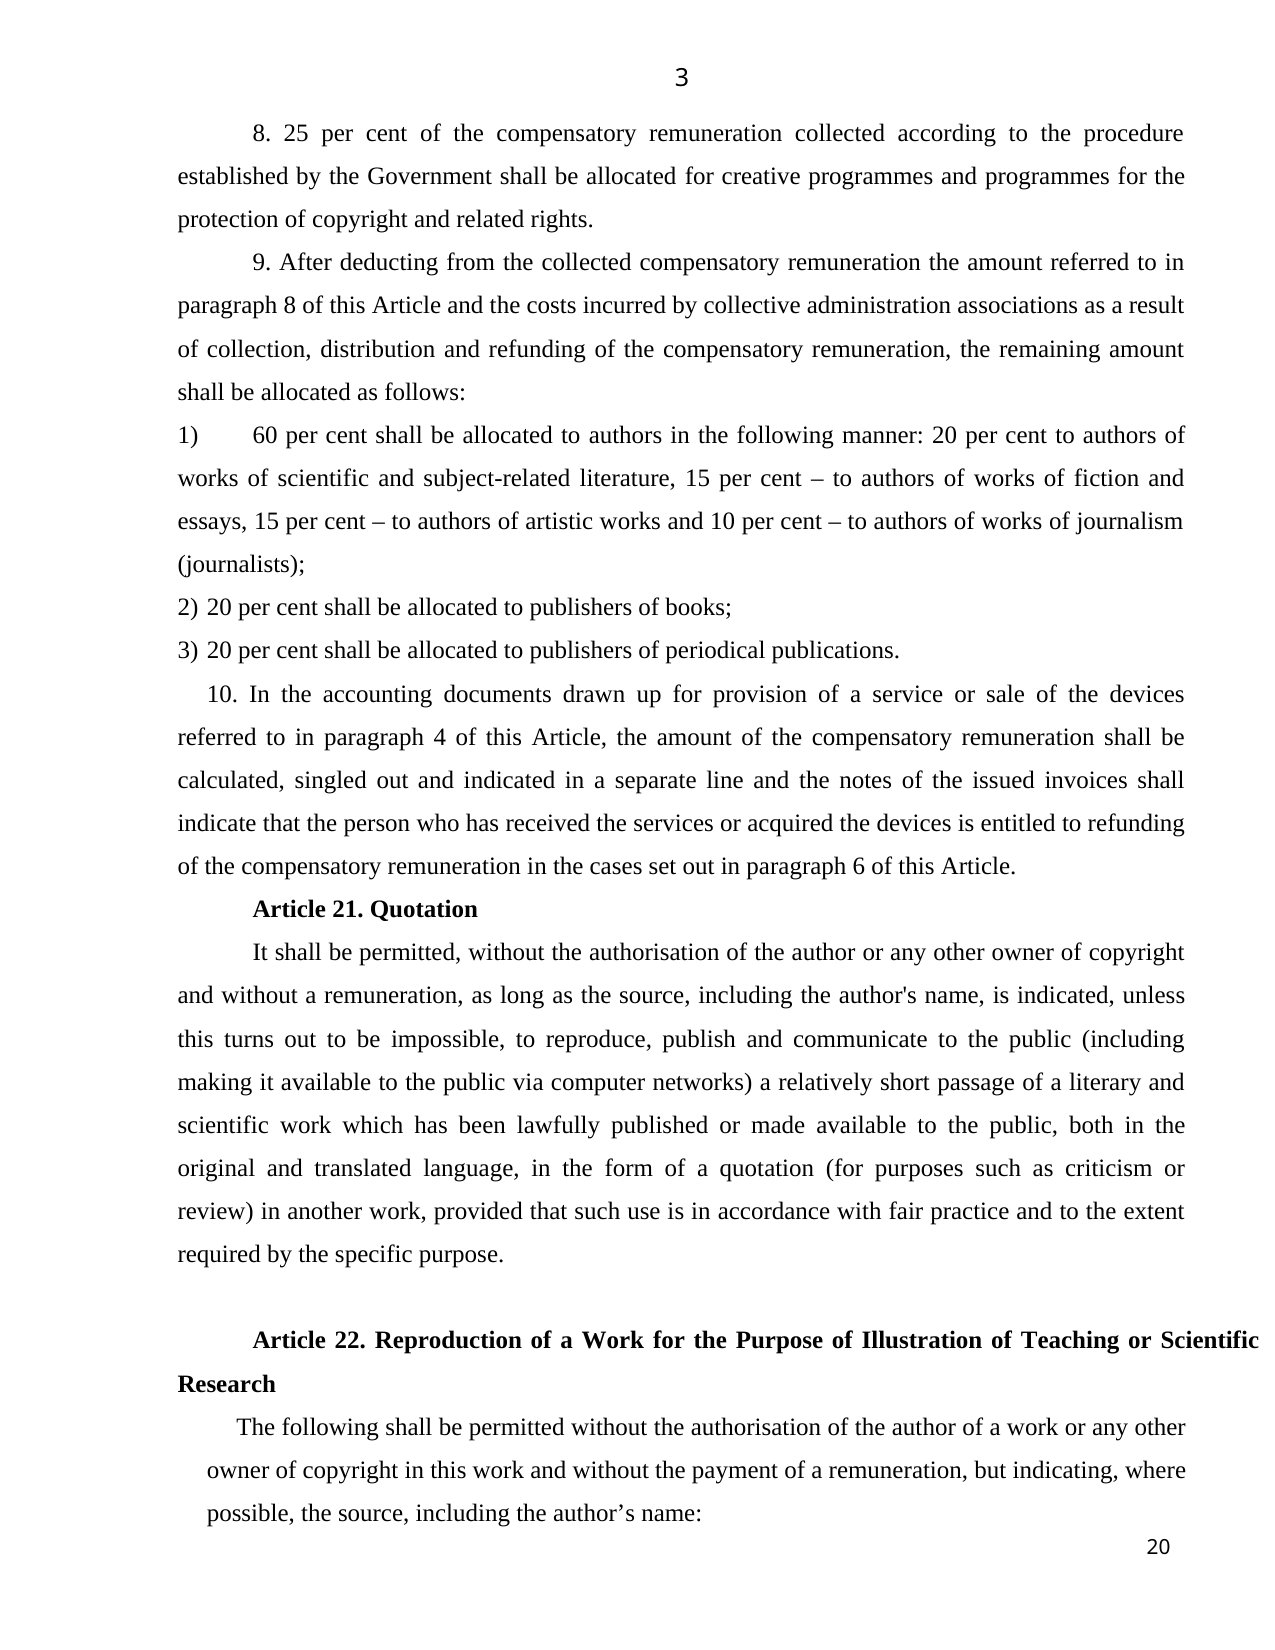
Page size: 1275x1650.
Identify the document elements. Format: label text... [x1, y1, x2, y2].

text 8. 25 per cent of the compensatory remuneration collected according to the procedure established by the Government shall be allocated for creative programmes and programmes for the protection of copyright and related rights. [177, 118, 1185, 233]
text Article 22. Reproduction of a Work for the Purpose of Illustration of Teaching or Scientific Research [177, 1326, 1261, 1397]
text 2) 20 per cent shall be allocated to publishers of books; [177, 592, 1186, 621]
text Article 21. Quotation [177, 894, 1275, 923]
text The following shall be permitted without the authorisation of the author of a work or any other owner of copyright in this work and without the payment of a remuneration, but indicating, where possible, the source, including the author’s name: [207, 1412, 1186, 1527]
text 9. After deducting from the collected compensatory remuneration the amount referred to in paragraph 8 of this Article and the costs incurred by collective administration associations as a result of collection, distribution and refunding of the compensatory remuneration, the remaining amount shall be allocated as follows: [177, 247, 1185, 406]
text It shall be permitted, without the authorisation of the author or any other owner of copyright and without a remuneration, as long as the source, including the author's name, is indicated, unless this turns out to be impossible, to reproduce, publish and communicate to the public (including making it available to the public via computer networks) a relatively short passage of a literary and scientific work which has been lawfully published or made available to the public, both in the original and translated language, in the form of a quotation (for purposes such as criticism or review) in another work, provided that such use is in accordance with fair practice and to the extent required by the specific purpose. [177, 937, 1186, 1268]
text 1) 60 per cent shall be allocated to authors in the following manner: 20 per cent to authors of works of scientific and subject-related literature, 15 per cent – to authors of works of fiction and essays, 15 per cent – to authors of artistic works and 10 per cent – to authors of works of journalism (journalists); [177, 420, 1186, 578]
text 3) 20 per cent shall be allocated to publishers of periodical publications. [177, 636, 1186, 664]
text 10. In the accounting documents drawn up for provision of a service or sale of the devices referred to in paragraph 4 of this Article, the amount of the compensatory remuneration shall be calculated, singled out and indicated in a separate line and the notes of the issued invoices shall indicate that the person who has received the services or acquired the devices is entitled to refunding of the compensatory remuneration in the cases set out in paragraph 6 of this Article. [177, 679, 1186, 880]
